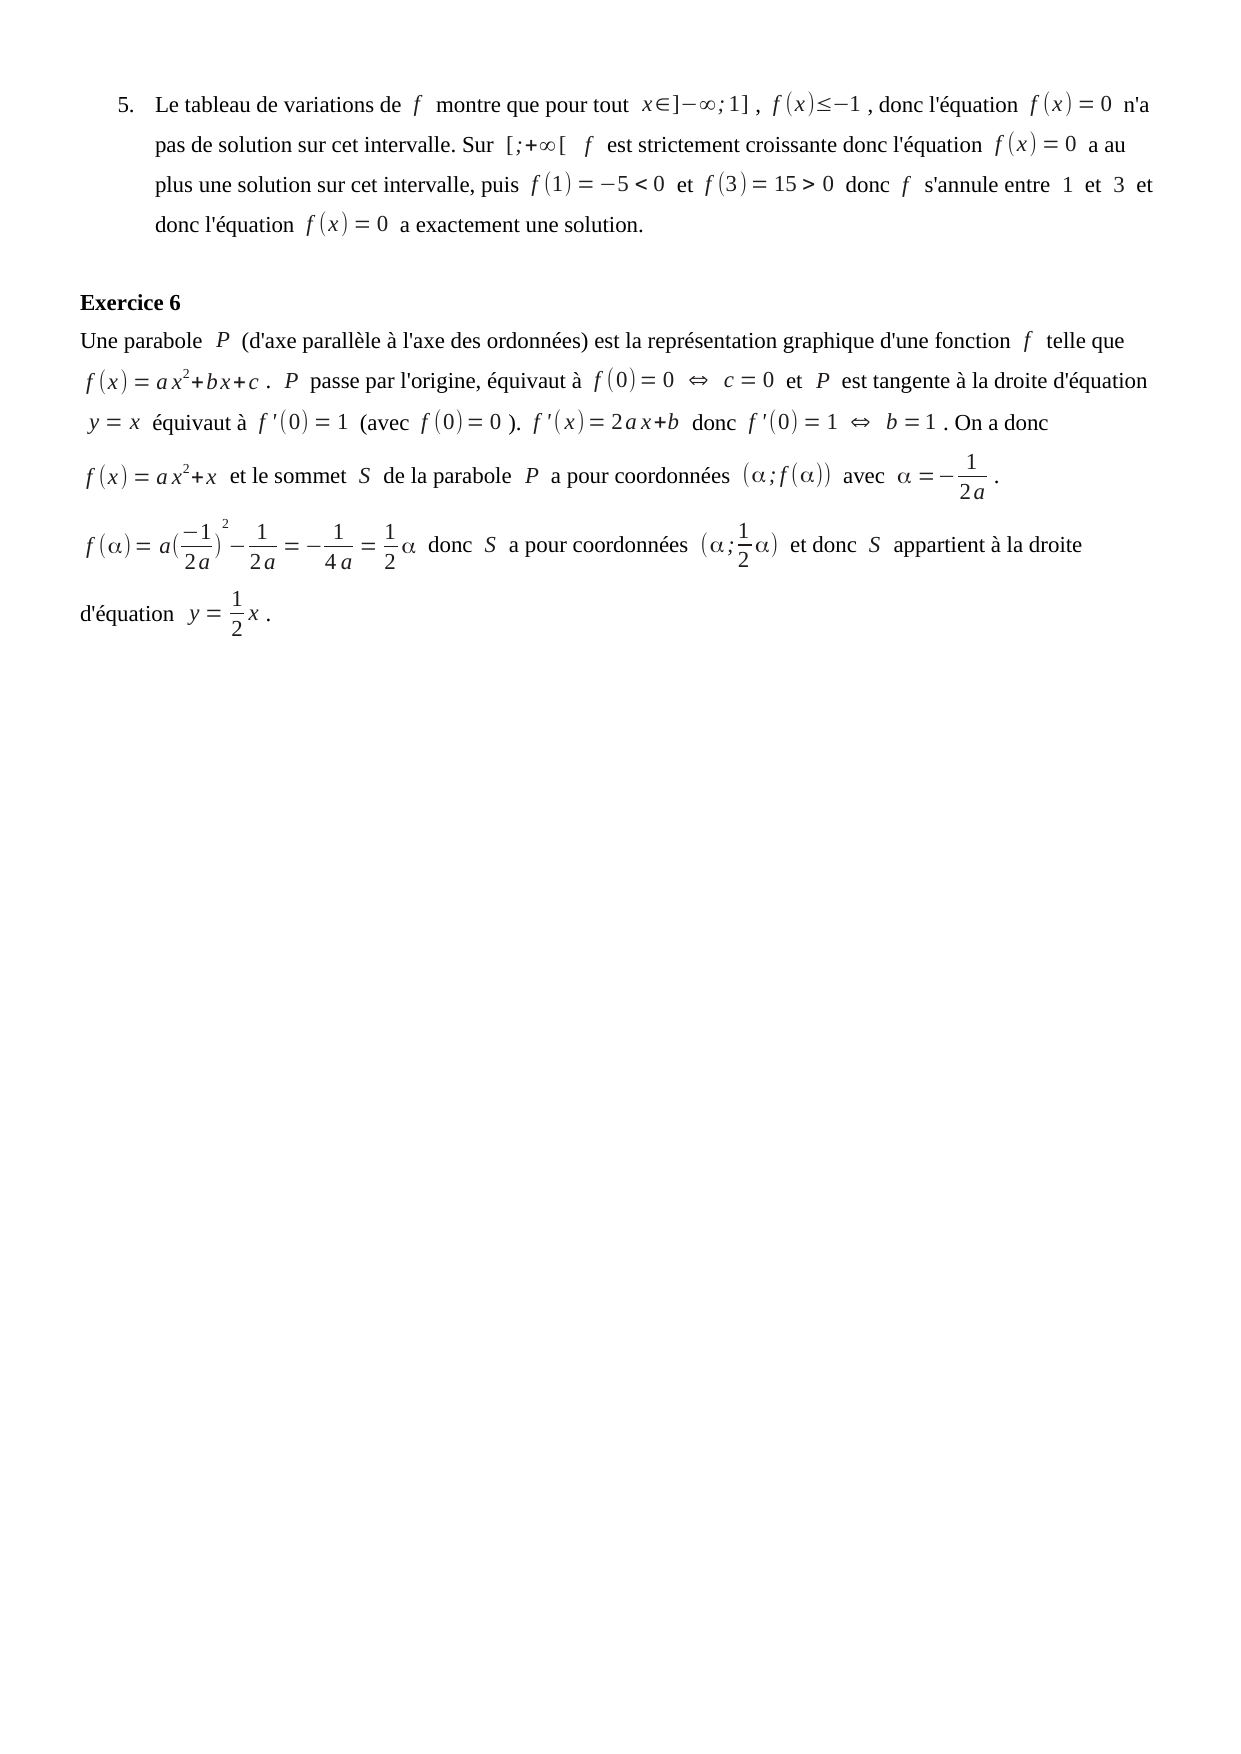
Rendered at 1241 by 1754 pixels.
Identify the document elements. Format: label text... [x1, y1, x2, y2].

text Exercice 6 Une parabole (d'axe parallèle à l'axe des ordonnées) est la représentation graphique d'une fonction telle que . passe par l'origine, équivaut à et est tangente à la droite d'équation équivaut à (avec ). donc . On a donc et le sommet de la parabole a pour coordonnées avec . donc a pour coordonnées et donc appartient à la droite d'équation . [80, 289, 1161, 641]
list Le tableau de variations de montre que pour tout , , donc l'équation n'a pas de solution sur cet intervalle. Sur est strictement croissante donc l'équation a au plus une solution sur cet intervalle, puis et donc s'annule entre et et donc l'équation a exactement une solution. [117, 91, 1161, 277]
